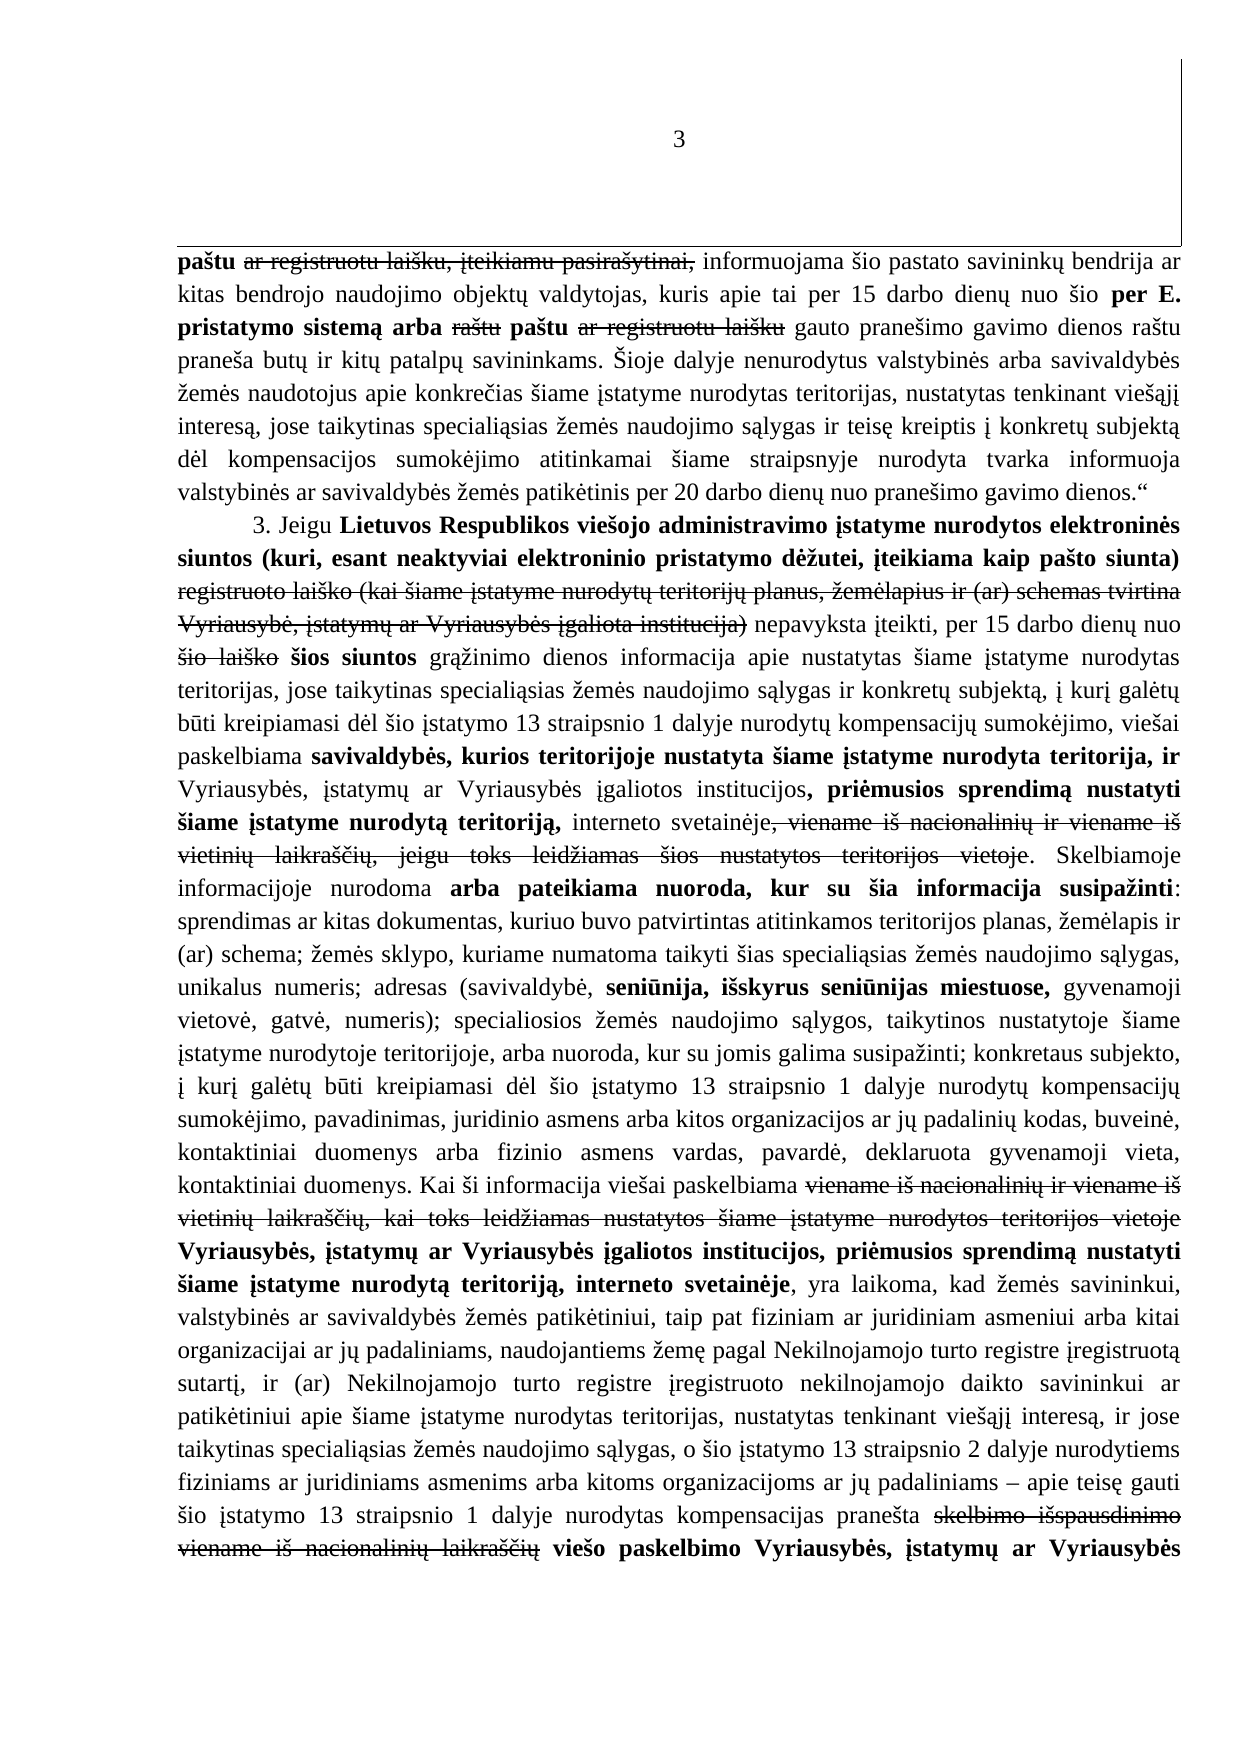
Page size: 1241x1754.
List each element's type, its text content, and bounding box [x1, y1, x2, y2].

text paštu ar registruotu laišku, įteikiamu pasirašytinai, informuojama šio pastato savininkų bendrija ar kitas bendrojo naudojimo objektų valdytojas, kuris apie tai per 15 darbo dienų nuo šio per E. pristatymo sistemą arba raštu paštu ar registruotu laišku gauto pranešimo gavimo dienos raštu praneša butų ir kitų patalpų savininkams. Šioje dalyje nenurodytus valstybinės arba savivaldybės žemės naudotojus apie konkrečias šiame įstatyme nurodytas teritorijas, nustatytas tenkinant viešąjį interesą, jose taikytinas specialiąsias žemės naudojimo sąlygas ir teisę kreiptis į konkretų subjektą dėl kompensacijos sumokėjimo atitinkamai šiame straipsnyje nurodyta tvarka informuoja valstybinės ar savivaldybės žemės patikėtinis per 20 darbo dienų nuo pranešimo gavimo dienos.“ [177, 246, 1181, 506]
text 3. Jeigu Lietuvos Respublikos viešojo administravimo įstatyme nurodytos elektroninės siuntos (kuri, esant neaktyviai elektroninio pristatymo dėžutei, įteikiama kaip pašto siunta) registruoto laiško (kai šiame įstatyme nurodytų teritorijų planus, žemėlapius ir (ar) schemas tvirtina Vyriausybė, įstatymų ar Vyriausybės įgaliota institucija) nepavyksta įteikti, per 15 darbo dienų nuo šio laiško šios siuntos grąžinimo dienos informacija apie nustatytas šiame įstatyme nurodytas teritorijas, jose taikytinas specialiąsias žemės naudojimo sąlygas ir konkretų subjektą, į kurį galėtų būti kreipiamasi dėl šio įstatymo 13 straipsnio 1 dalyje nurodytų kompensacijų sumokėjimo, viešai paskelbiama savivaldybės, kurios teritorijoje nustatyta šiame įstatyme nurodyta teritorija, ir Vyriausybės, įstatymų ar Vyriausybės įgaliotos institucijos, priėmusios sprendimą nustatyti šiame įstatyme nurodytą teritoriją, interneto svetainėje, viename iš nacionalinių ir viename iš vietinių laikraščių, jeigu toks leidžiamas šios nustatytos teritorijos vietoje. Skelbiamoje informacijoje nurodoma arba pateikiama nuoroda, kur su šia informacija susipažinti: sprendimas ar kitas dokumentas, kuriuo buvo patvirtintas atitinkamos teritorijos planas, žemėlapis ir (ar) schema; žemės sklypo, kuriame numatoma taikyti šias specialiąsias žemės naudojimo sąlygas, unikalus numeris; adresas (savivaldybė, seniūnija, išskyrus seniūnijas miestuose, gyvenamoji vietovė, gatvė, numeris); specialiosios žemės naudojimo sąlygos, taikytinos nustatytoje šiame įstatyme nurodytoje teritorijoje, arba nuoroda, kur su jomis galima susipažinti; konkretaus subjekto, į kurį galėtų būti kreipiamasi dėl šio įstatymo 13 straipsnio 1 dalyje nurodytų kompensacijų sumokėjimo, pavadinimas, juridinio asmens arba kitos organizacijos ar jų padalinių kodas, buveinė, kontaktiniai duomenys arba fizinio asmens vardas, pavardė, deklaruota gyvenamoji vieta, kontaktiniai duomenys. Kai ši informacija viešai paskelbiama viename iš nacionalinių ir viename iš vietinių laikraščių, kai toks leidžiamas nustatytos šiame įstatyme nurodytos teritorijos vietoje Vyriausybės, įstatymų ar Vyriausybės įgaliotos institucijos, priėmusios sprendimą nustatyti šiame įstatyme nurodytą teritoriją, interneto svetainėje, yra laikoma, kad žemės savininkui, valstybinės ar savivaldybės žemės patikėtiniui, taip pat fiziniam ar juridiniam asmeniui arba kitai organizacijai ar jų padaliniams, naudojantiems žemę pagal Nekilnojamojo turto registre įregistruotą sutartį, ir (ar) Nekilnojamojo turto registre įregistruoto nekilnojamojo daikto savininkui ar patikėtiniui apie šiame įstatyme nurodytas teritorijas, nustatytas tenkinant viešąjį interesą, ir jose taikytinas specialiąsias žemės naudojimo sąlygas, o šio įstatymo 13 straipsnio 2 dalyje nurodytiems fiziniams ar juridiniams asmenims arba kitoms organizacijoms ar jų padaliniams – apie teisę gauti šio įstatymo 13 straipsnio 1 dalyje nurodytas kompensacijas pranešta skelbimo išspausdinimo viename iš nacionalinių laikraščių viešo paskelbimo Vyriausybės, įstatymų ar Vyriausybės įgaliotos institucijos, priėmusios sprendimą nustatyti šiame įstatyme nurodytą teritoriją, interneto svetainėje dieną. [177, 510, 1181, 592]
text 3. Jeigu Lietuvos Respublikos viešojo administravimo įstatyme nurodytos elektroninės siuntos (kuri, esant neaktyviai elektroninio pristatymo dėžutei, įteikiama kaip pašto siunta) registruoto laiško (kai šiame įstatyme nurodytų teritorijų planus, žemėlapius ir (ar) schemas tvirtina Vyriausybė, įstatymų ar Vyriausybės įgaliota institucija) nepavyksta įteikti, per 15 darbo dienų nuo šio laiško šios siuntos grąžinimo dienos informacija apie nustatytas šiame įstatyme nurodytas teritorijas, jose taikytinas specialiąsias žemės naudojimo sąlygas ir konkretų subjektą, į kurį galėtų būti kreipiamasi dėl šio įstatymo 13 straipsnio 1 dalyje nurodytų kompensacijų sumokėjimo, viešai paskelbiama savivaldybės, kurios teritorijoje nustatyta šiame įstatyme nurodyta teritorija, ir Vyriausybės, įstatymų ar Vyriausybės įgaliotos institucijos, priėmusios sprendimą nustatyti šiame įstatyme nurodytą teritoriją, interneto svetainėje, viename iš nacionalinių ir viename iš vietinių laikraščių, jeigu toks leidžiamas šios nustatytos teritorijos vietoje. Skelbiamoje informacijoje nurodoma arba pateikiama nuoroda, kur su šia informacija susipažinti: sprendimas ar kitas dokumentas, kuriuo buvo patvirtintas atitinkamos teritorijos planas, žemėlapis ir (ar) schema; žemės sklypo, kuriame numatoma taikyti šias specialiąsias žemės naudojimo sąlygas, unikalus numeris; adresas (savivaldybė, seniūnija, išskyrus seniūnijas miestuose, gyvenamoji vietovė, gatvė, numeris); specialiosios žemės naudojimo sąlygos, taikytinos nustatytoje šiame įstatyme nurodytoje teritorijoje, arba nuoroda, kur su jomis galima susipažinti; konkretaus subjekto, į kurį galėtų būti kreipiamasi dėl šio įstatymo 13 straipsnio 1 dalyje nurodytų kompensacijų sumokėjimo, pavadinimas, juridinio asmens arba kitos organizacijos ar jų padalinių kodas, buveinė, kontaktiniai duomenys arba fizinio asmens vardas, pavardė, deklaruota gyvenamoji vieta, kontaktiniai duomenys. Kai ši informacija viešai paskelbiama viename iš nacionalinių ir viename iš vietinių laikraščių, kai toks leidžiamas nustatytos šiame įstatyme nurodytos teritorijos vietoje Vyriausybės, įstatymų ar Vyriausybės įgaliotos institucijos, priėmusios sprendimą nustatyti šiame įstatyme nurodytą teritoriją, interneto svetainėje, yra laikoma, kad žemės savininkui, valstybinės ar savivaldybės žemės patikėtiniui, taip pat fiziniam ar juridiniam asmeniui arba kitai organizacijai ar jų padaliniams, naudojantiems žemę pagal Nekilnojamojo turto registre įregistruotą sutartį, ir (ar) Nekilnojamojo turto registre įregistruoto nekilnojamojo daikto savininkui ar patikėtiniui apie šiame įstatyme nurodytas teritorijas, nustatytas tenkinant viešąjį interesą, ir jose taikytinas specialiąsias žemės naudojimo sąlygas, o šio įstatymo 13 straipsnio 2 dalyje nurodytiems fiziniams ar juridiniams asmenims arba kitoms organizacijoms ar jų padaliniams – apie teisę gauti šio įstatymo 13 straipsnio 1 dalyje nurodytas kompensacijas pranešta skelbimo išspausdinimo viename iš nacionalinių laikraščių viešo paskelbimo Vyriausybės, įstatymų ar Vyriausybės įgaliotos institucijos, priėmusios sprendimą nustatyti šiame įstatyme nurodytą teritoriją, interneto svetainėje dieną. [177, 1220, 1181, 1562]
text 3. Jeigu Lietuvos Respublikos viešojo administravimo įstatyme nurodytos elektroninės siuntos (kuri, esant neaktyviai elektroninio pristatymo dėžutei, įteikiama kaip pašto siunta) registruoto laiško (kai šiame įstatyme nurodytų teritorijų planus, žemėlapius ir (ar) schemas tvirtina Vyriausybė, įstatymų ar Vyriausybės įgaliota institucija) nepavyksta įteikti, per 15 darbo dienų nuo šio laiško šios siuntos grąžinimo dienos informacija apie nustatytas šiame įstatyme nurodytas teritorijas, jose taikytinas specialiąsias žemės naudojimo sąlygas ir konkretų subjektą, į kurį galėtų būti kreipiamasi dėl šio įstatymo 13 straipsnio 1 dalyje nurodytų kompensacijų sumokėjimo, viešai paskelbiama savivaldybės, kurios teritorijoje nustatyta šiame įstatyme nurodyta teritorija, ir Vyriausybės, įstatymų ar Vyriausybės įgaliotos institucijos, priėmusios sprendimą nustatyti šiame įstatyme nurodytą teritoriją, interneto svetainėje, viename iš nacionalinių ir viename iš vietinių laikraščių, jeigu toks leidžiamas šios nustatytos teritorijos vietoje. Skelbiamoje informacijoje nurodoma arba pateikiama nuoroda, kur su šia informacija susipažinti: sprendimas ar kitas dokumentas, kuriuo buvo patvirtintas atitinkamos teritorijos planas, žemėlapis ir (ar) schema; žemės sklypo, kuriame numatoma taikyti šias specialiąsias žemės naudojimo sąlygas, unikalus numeris; adresas (savivaldybė, seniūnija, išskyrus seniūnijas miestuose, gyvenamoji vietovė, gatvė, numeris); specialiosios žemės naudojimo sąlygos, taikytinos nustatytoje šiame įstatyme nurodytoje teritorijoje, arba nuoroda, kur su jomis galima susipažinti; konkretaus subjekto, į kurį galėtų būti kreipiamasi dėl šio įstatymo 13 straipsnio 1 dalyje nurodytų kompensacijų sumokėjimo, pavadinimas, juridinio asmens arba kitos organizacijos ar jų padalinių kodas, buveinė, kontaktiniai duomenys arba fizinio asmens vardas, pavardė, deklaruota gyvenamoji vieta, kontaktiniai duomenys. Kai ši informacija viešai paskelbiama viename iš nacionalinių ir viename iš vietinių laikraščių, kai toks leidžiamas nustatytos šiame įstatyme nurodytos teritorijos vietoje Vyriausybės, įstatymų ar Vyriausybės įgaliotos institucijos, priėmusios sprendimą nustatyti šiame įstatyme nurodytą teritoriją, interneto svetainėje, yra laikoma, kad žemės savininkui, valstybinės ar savivaldybės žemės patikėtiniui, taip pat fiziniam ar juridiniam asmeniui arba kitai organizacijai ar jų padaliniams, naudojantiems žemę pagal Nekilnojamojo turto registre įregistruotą sutartį, ir (ar) Nekilnojamojo turto registre įregistruoto nekilnojamojo daikto savininkui ar patikėtiniui apie šiame įstatyme nurodytas teritorijas, nustatytas tenkinant viešąjį interesą, ir jose taikytinas specialiąsias žemės naudojimo sąlygas, o šio įstatymo 13 straipsnio 2 dalyje nurodytiems fiziniams ar juridiniams asmenims arba kitoms organizacijoms ar jų padaliniams – apie teisę gauti šio įstatymo 13 straipsnio 1 dalyje nurodytas kompensacijas pranešta skelbimo išspausdinimo viename iš nacionalinių laikraščių viešo paskelbimo Vyriausybės, įstatymų ar Vyriausybės įgaliotos institucijos, priėmusios sprendimą nustatyti šiame įstatyme nurodytą teritoriją, interneto svetainėje dieną. [177, 593, 1181, 1219]
